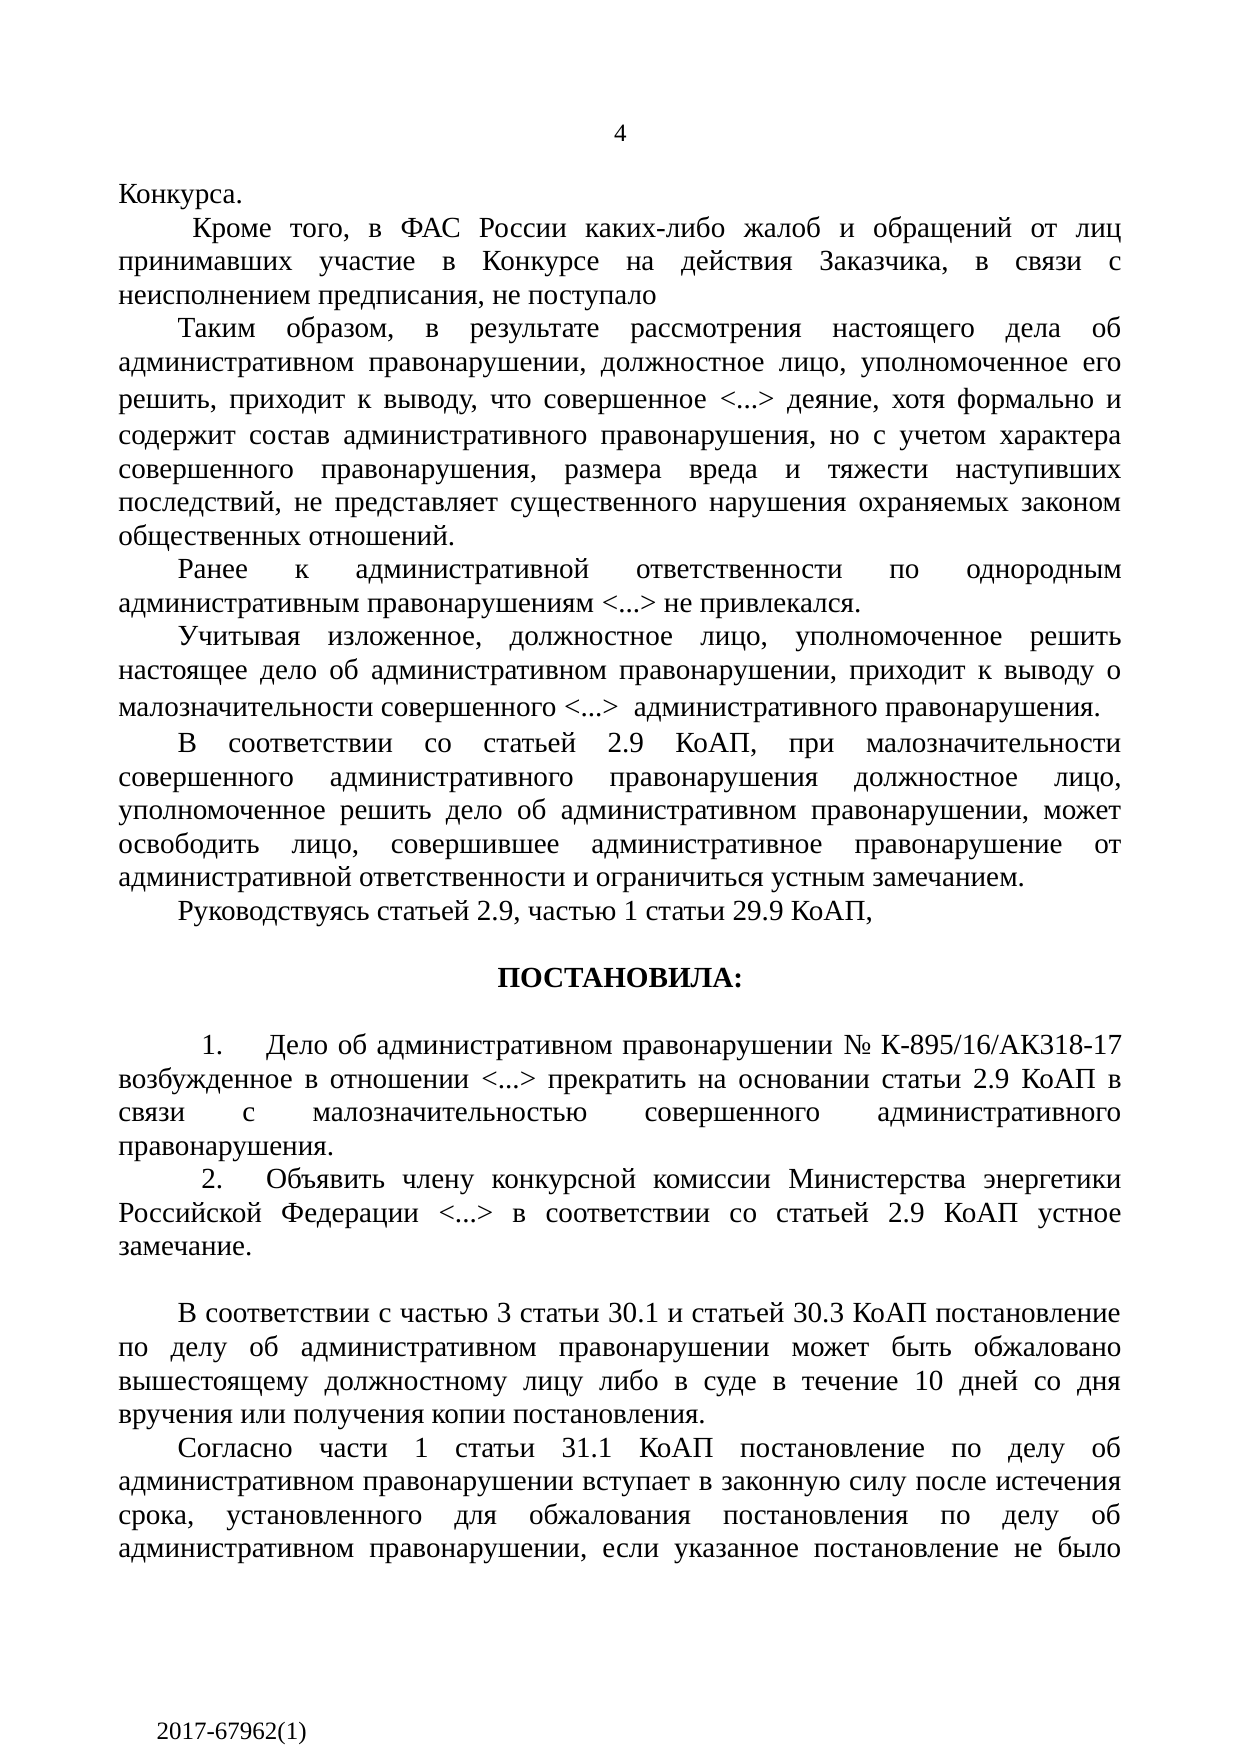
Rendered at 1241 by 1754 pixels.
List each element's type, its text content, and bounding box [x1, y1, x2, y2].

text Конкурса. [118, 176, 1122, 210]
list Объявить члену конкурсной комиссии Министерства энергетики Российской Федерации <...> в соответствии со статьей 2.9 КоАП устное замечание. [118, 1161, 1122, 1262]
list Дело об административном правонарушении № К-895/16/АК318-17 возбужденное в отношении <...> прекратить на основании статьи 2.9 КоАП в связи с малозначительностью совершенного административного правонарушения. [118, 1027, 1122, 1161]
text Учитывая изложенное, должностное лицо, уполномоченное решить настоящее дело об административном правонарушении, приходит к выводу о малозначительности совершенного <...> административного правонарушения. [118, 618, 1122, 725]
text Ранее к административной ответственности по однородным административным правонарушениям <...> не привлекался. [118, 551, 1122, 618]
text В соответствии со статьей 2.9 КоАП, при малозначительности совершенного административного правонарушения должностное лицо, уполномоченное решить дело об административном правонарушении, может освободить лицо, совершившее административное правонарушение от административной ответственности и ограничиться устным замечанием. [118, 725, 1122, 893]
text Таким образом, в результате рассмотрения настоящего дела об административном правонарушении, должностное лицо, уполномоченное его решить, приходит к выводу, что совершенное <...> деяние, хотя формально и содержит состав административного правонарушения, но с учетом характера совершенного правонарушения, размера вреда и тяжести наступивших последствий, не представляет существенного нарушения охраняемых законом общественных отношений. [118, 311, 1122, 551]
text ПОСТАНОВИЛА: [118, 960, 1122, 994]
text Согласно части 1 статьи 31.1 КоАП постановление по делу об административном правонарушении вступает в законную силу после истечения срока, установленного для обжалования постановления по делу об административном правонарушении, если указанное постановление не было [118, 1430, 1122, 1564]
text В соответствии с частью 3 статьи 30.1 и статьей 30.3 КоАП постановление по делу об административном правонарушении может быть обжаловано вышестоящему должностному лицу либо в суде в течение 10 дней со дня вручения или получения копии постановления. [118, 1296, 1122, 1430]
text Руководствуясь статьей 2.9, частью 1 статьи 29.9 КоАП, [118, 893, 1122, 927]
text Кроме того, в ФАС России каких-либо жалоб и обращений от лиц принимавших участие в Конкурсе на действия Заказчика, в связи с неисполнением предписания, не поступало [118, 210, 1122, 311]
